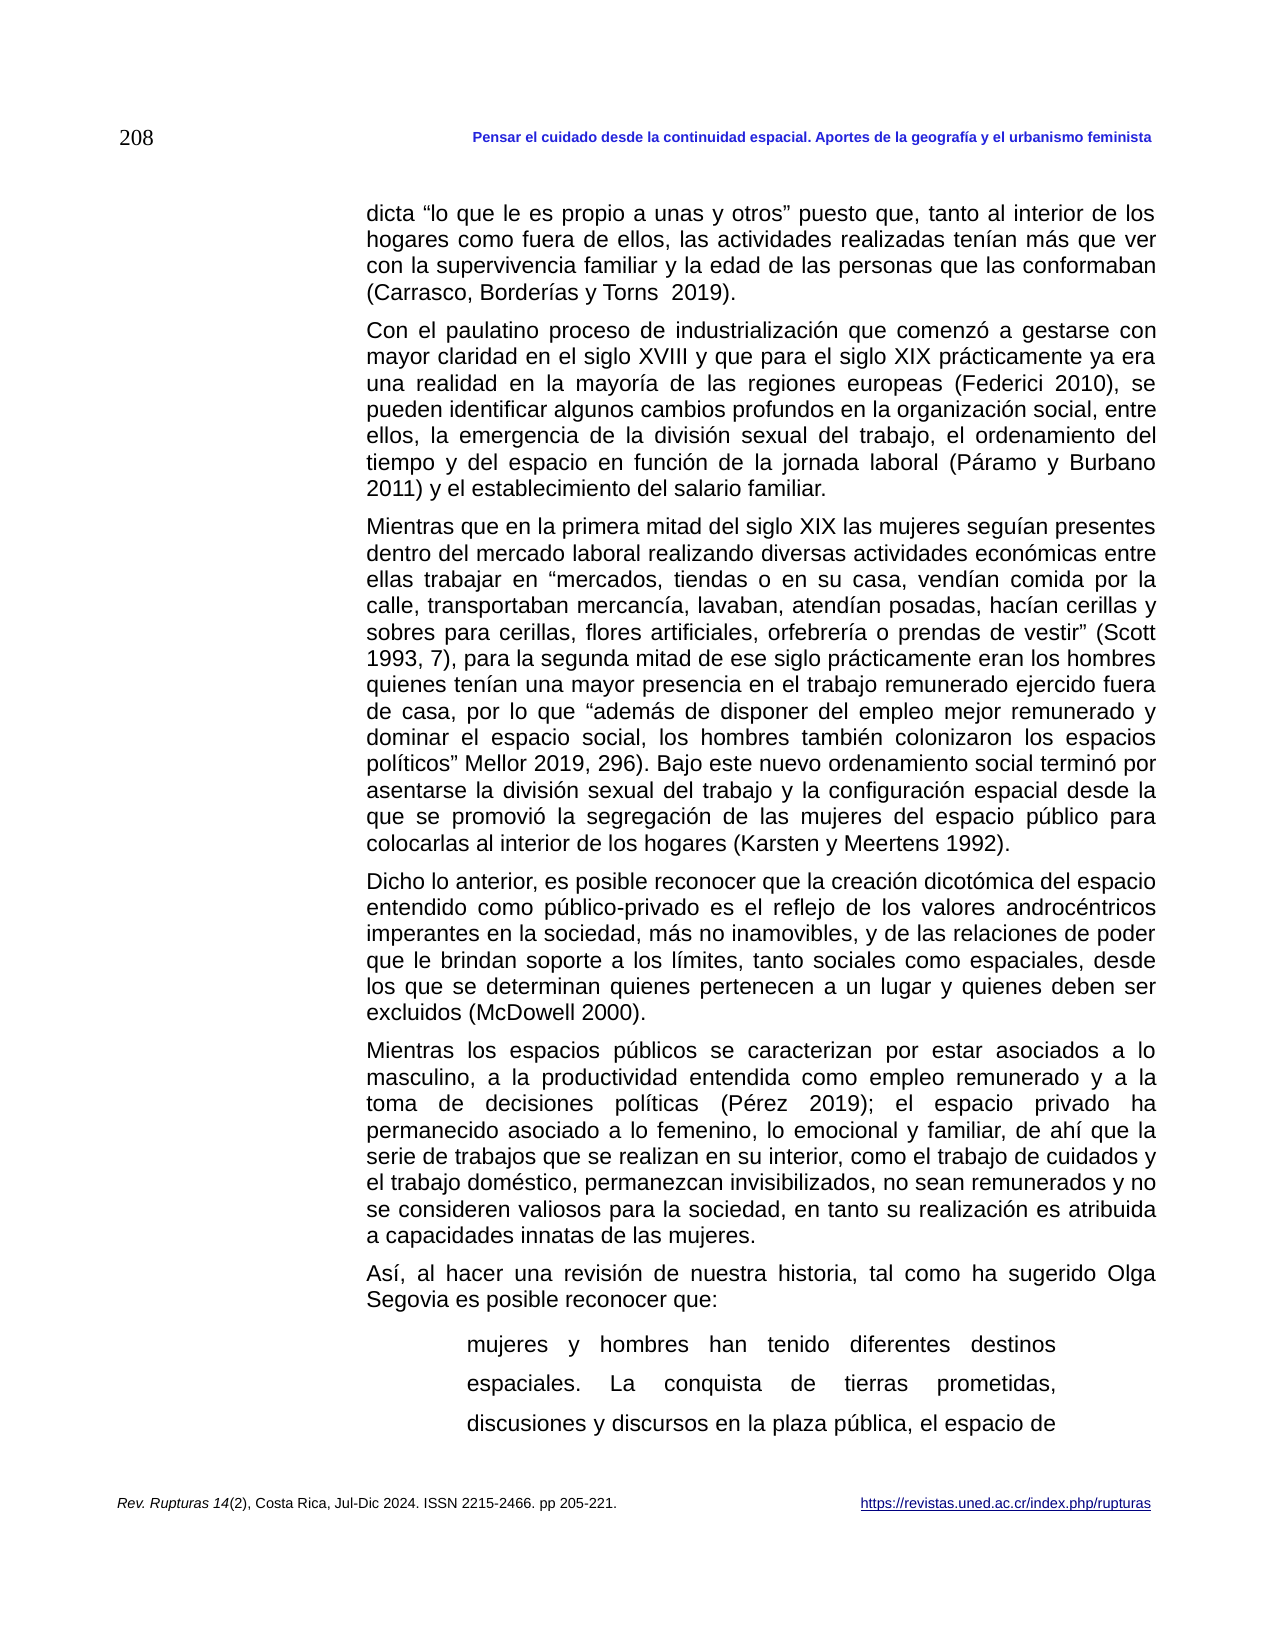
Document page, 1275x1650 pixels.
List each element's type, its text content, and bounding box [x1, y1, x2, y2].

text Mientras los espacios públicos se caracterizan por estar asociados a lo masculino, a la productividad entendida como empleo remunerado y a la toma de decisiones políticas (Pérez 2019); el espacio privado ha permanecido asociado a lo femenino, lo emocional y familiar, de ahí que la serie de trabajos que se realizan en su interior, como el trabajo de cuidados y el trabajo doméstico, permanezcan invisibilizados, no sean remunerados y no se consideren valiosos para la sociedad, en tanto su realización es atribuida a capacidades innatas de las mujeres. [366, 1037, 1157, 1248]
text Con el paulatino proceso de industrialización que comenzó a gestarse con mayor claridad en el siglo XVIII y que para el siglo XIX prácticamente ya era una realidad en la mayoría de las regiones europeas (Federici 2010), se pueden identificar algunos cambios profundos en la organización social, entre ellos, la emergencia de la división sexual del trabajo, el ordenamiento del tiempo y del espacio en función de la jornada laboral (Páramo y Burbano 2011) y el establecimiento del salario familiar. [366, 317, 1157, 501]
text mujeres y hombres han tenido diferentes destinos espaciales. La conquista de tierras prometidas, discusiones y discursos en la plaza pública, el espacio de [467, 1331, 1056, 1436]
text dicta “lo que le es propio a unas y otros” puesto que, tanto al interior de los hogares como fuera de ellos, las actividades realizadas tenían más que ver con la supervivencia familiar y la edad de las personas que las conformaban (Carrasco, Borderías y Torns 2019). [366, 200, 1157, 305]
text Dicho lo anterior, es posible reconocer que la creación dicotómica del espacio entendido como público-privado es el reflejo de los valores androcéntricos imperantes en la sociedad, más no inamovibles, y de las relaciones de poder que le brindan soporte a los límites, tanto sociales como espaciales, desde los que se determinan quienes pertenecen a un lugar y quienes deben ser excluidos (McDowell 2000). [366, 868, 1157, 1026]
text Así, al hacer una revisión de nuestra historia, tal como ha sugerido Olga Segovia es posible reconocer que: [366, 1260, 1157, 1313]
text Mientras que en la primera mitad del siglo XIX las mujeres seguían presentes dentro del mercado laboral realizando diversas actividades económicas entre ellas trabajar en “mercados, tiendas o en su casa, vendían comida por la calle, transportaban mercancía, lavaban, atendían posadas, hacían cerillas y sobres para cerillas, flores artificiales, orfebrería o prendas de vestir” (Scott 1993, 7), para la segunda mitad de ese siglo prácticamente eran los hombres quienes tenían una mayor presencia en el trabajo remunerado ejercido fuera de casa, por lo que “además de disponer del empleo mejor remunerado y dominar el espacio social, los hombres también colonizaron los espacios políticos” Mellor 2019, 296). Bajo este nuevo ordenamiento social terminó por asentarse la división sexual del trabajo y la configuración espacial desde la que se promovió la segregación de las mujeres del espacio público para colocarlas al interior de los hogares (Karsten y Meertens 1992). [366, 513, 1157, 856]
